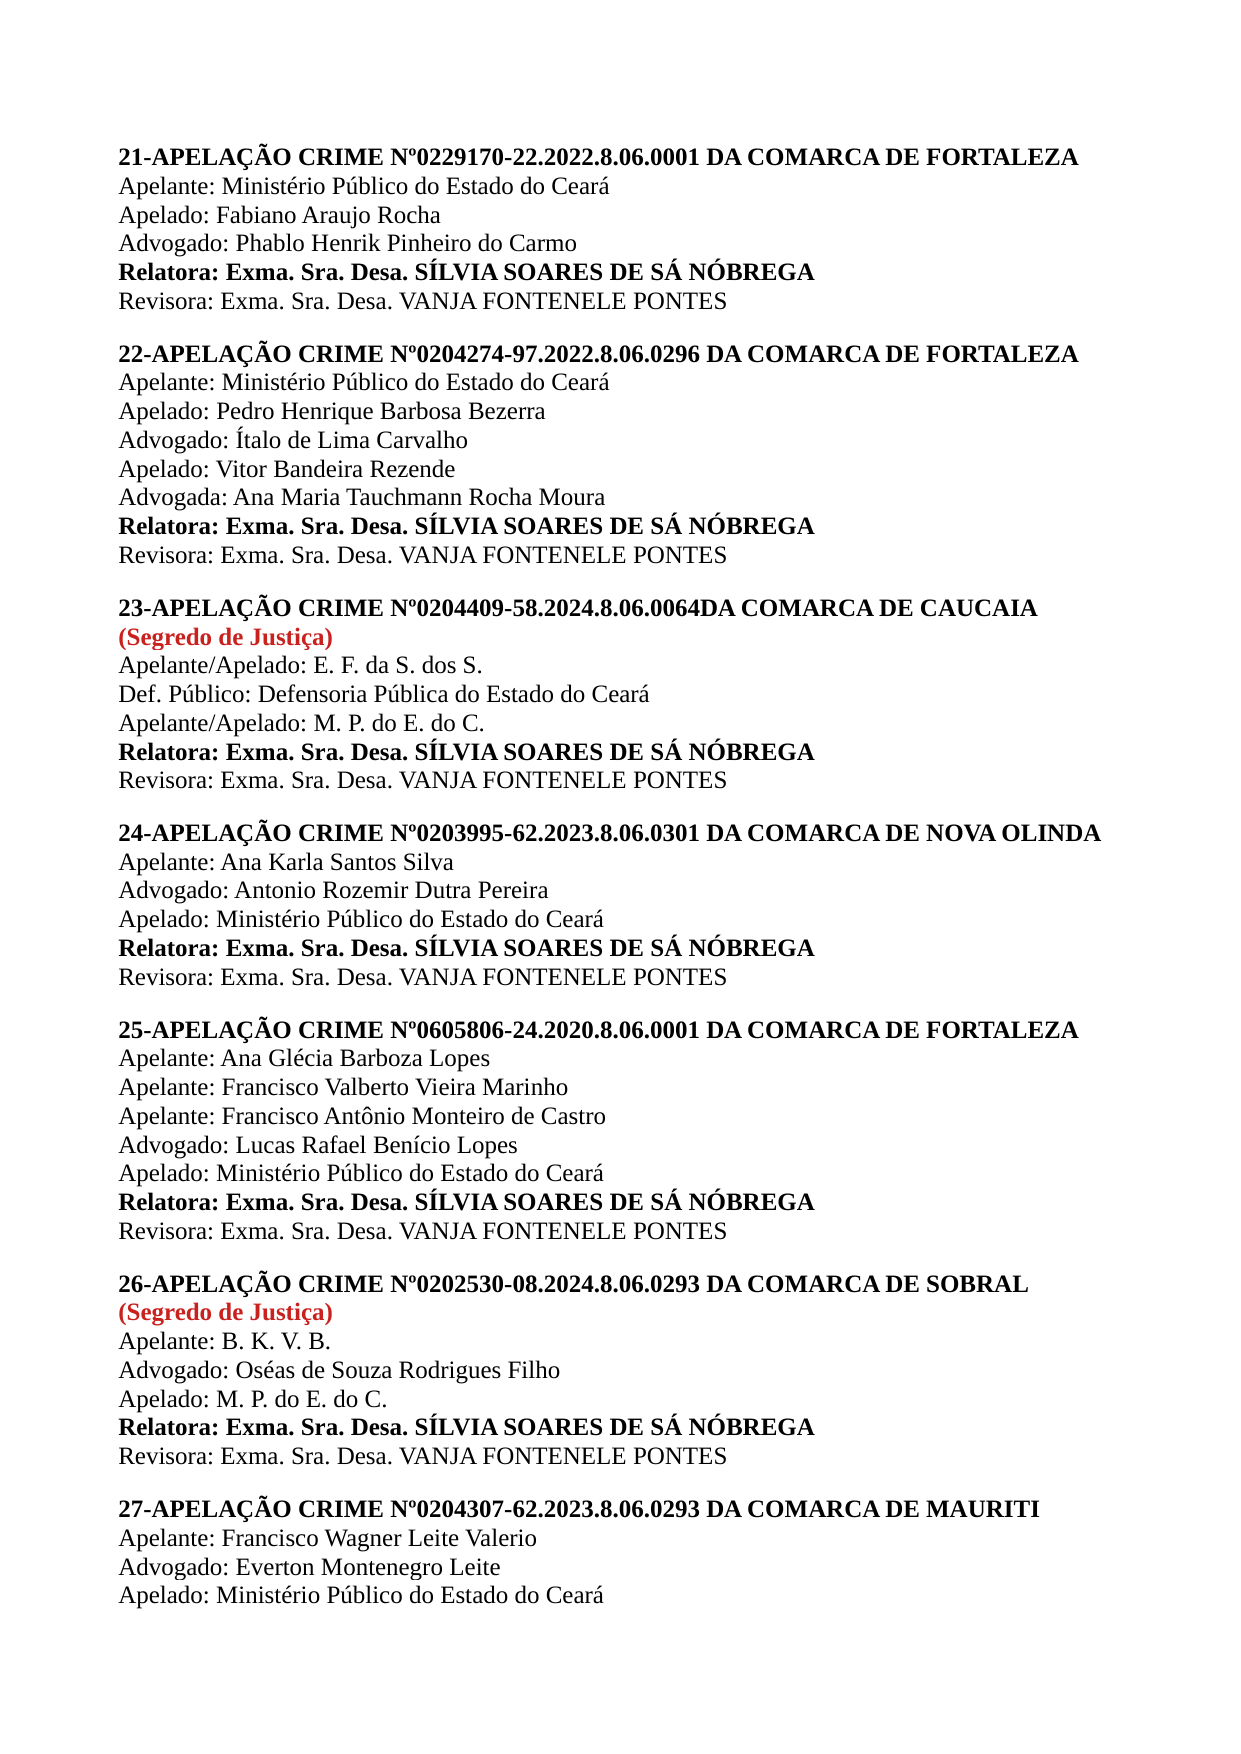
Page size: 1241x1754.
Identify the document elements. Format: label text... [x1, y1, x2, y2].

text Apelante: Ana Karla Santos Silva [118, 847, 1122, 876]
text Revisora: Exma. Sra. Desa. VANJA FONTENELE PONTES [118, 1441, 1122, 1470]
text Apelante: Ministério Público do Estado do Ceará [118, 171, 1122, 200]
text Relatora: Exma. Sra. Desa. SÍLVIA SOARES DE SÁ NÓBREGA [118, 933, 1122, 962]
text Revisora: Exma. Sra. Desa. VANJA FONTENELE PONTES [118, 286, 1122, 315]
text Revisora: Exma. Sra. Desa. VANJA FONTENELE PONTES [118, 1216, 1122, 1245]
text 21-APELAÇÃO CRIME Nº0229170-22.2022.8.06.0001 DA COMARCA DE FORTALEZA [118, 142, 1122, 171]
text Revisora: Exma. Sra. Desa. VANJA FONTENELE PONTES [118, 540, 1122, 569]
text Advogado: Lucas Rafael Benício Lopes [118, 1130, 1122, 1158]
text Advogado: Everton Montenegro Leite [118, 1552, 1122, 1580]
text Apelante: Ana Glécia Barboza Lopes [118, 1043, 1122, 1072]
text Advogado: Phablo Henrik Pinheiro do Carmo [118, 228, 1122, 257]
text Apelante: B. K. V. B. [118, 1326, 1122, 1355]
text 23-APELAÇÃO CRIME Nº0204409-58.2024.8.06.0064DA COMARCA DE CAUCAIA (Segredo de Justiça) [118, 593, 1122, 650]
text Relatora: Exma. Sra. Desa. SÍLVIA SOARES DE SÁ NÓBREGA [118, 737, 1122, 765]
text 24-APELAÇÃO CRIME Nº0203995-62.2023.8.06.0301 DA COMARCA DE NOVA OLINDA [118, 818, 1122, 847]
text Apelante: Francisco Wagner Leite Valerio [118, 1523, 1122, 1552]
text Apelante: Francisco Antônio Monteiro de Castro [118, 1101, 1122, 1130]
text Apelado: Ministério Público do Estado do Ceará [118, 904, 1122, 933]
text 26-APELAÇÃO CRIME Nº0202530-08.2024.8.06.0293 DA COMARCA DE SOBRAL (Segredo de Justiça) [118, 1269, 1122, 1326]
text 25-APELAÇÃO CRIME Nº0605806-24.2020.8.06.0001 DA COMARCA DE FORTALEZA [118, 1015, 1122, 1043]
text Apelado: Vitor Bandeira Rezende [118, 454, 1122, 482]
text Revisora: Exma. Sra. Desa. VANJA FONTENELE PONTES [118, 765, 1122, 794]
text Advogado: Oséas de Souza Rodrigues Filho [118, 1355, 1122, 1384]
text 22-APELAÇÃO CRIME Nº0204274-97.2022.8.06.0296 DA COMARCA DE FORTALEZA [118, 339, 1122, 367]
text Advogado: Antonio Rozemir Dutra Pereira [118, 876, 1122, 904]
text Apelado: Pedro Henrique Barbosa Bezerra [118, 396, 1122, 425]
text Apelante: Ministério Público do Estado do Ceará [118, 367, 1122, 396]
text Advogado: Ítalo de Lima Carvalho [118, 425, 1122, 454]
text Revisora: Exma. Sra. Desa. VANJA FONTENELE PONTES [118, 962, 1122, 991]
text Apelado: Ministério Público do Estado do Ceará [118, 1158, 1122, 1187]
text Relatora: Exma. Sra. Desa. SÍLVIA SOARES DE SÁ NÓBREGA [118, 1187, 1122, 1216]
text Apelado: Ministério Público do Estado do Ceará [118, 1580, 1122, 1609]
text Apelado: Fabiano Araujo Rocha [118, 200, 1122, 228]
text Relatora: Exma. Sra. Desa. SÍLVIA SOARES DE SÁ NÓBREGA [118, 511, 1122, 540]
text Apelante/Apelado: E. F. da S. dos S. [118, 650, 1122, 679]
text Relatora: Exma. Sra. Desa. SÍLVIA SOARES DE SÁ NÓBREGA [118, 257, 1122, 286]
text Apelado: M. P. do E. do C. [118, 1384, 1122, 1412]
text Apelante: Francisco Valberto Vieira Marinho [118, 1072, 1122, 1101]
text Relatora: Exma. Sra. Desa. SÍLVIA SOARES DE SÁ NÓBREGA [118, 1412, 1122, 1441]
text 27-APELAÇÃO CRIME Nº0204307-62.2023.8.06.0293 DA COMARCA DE MAURITI [118, 1494, 1122, 1523]
text Def. Público: Defensoria Pública do Estado do Ceará [118, 679, 1122, 708]
text Advogada: Ana Maria Tauchmann Rocha Moura [118, 482, 1122, 511]
text Apelante/Apelado: M. P. do E. do C. [118, 708, 1122, 737]
